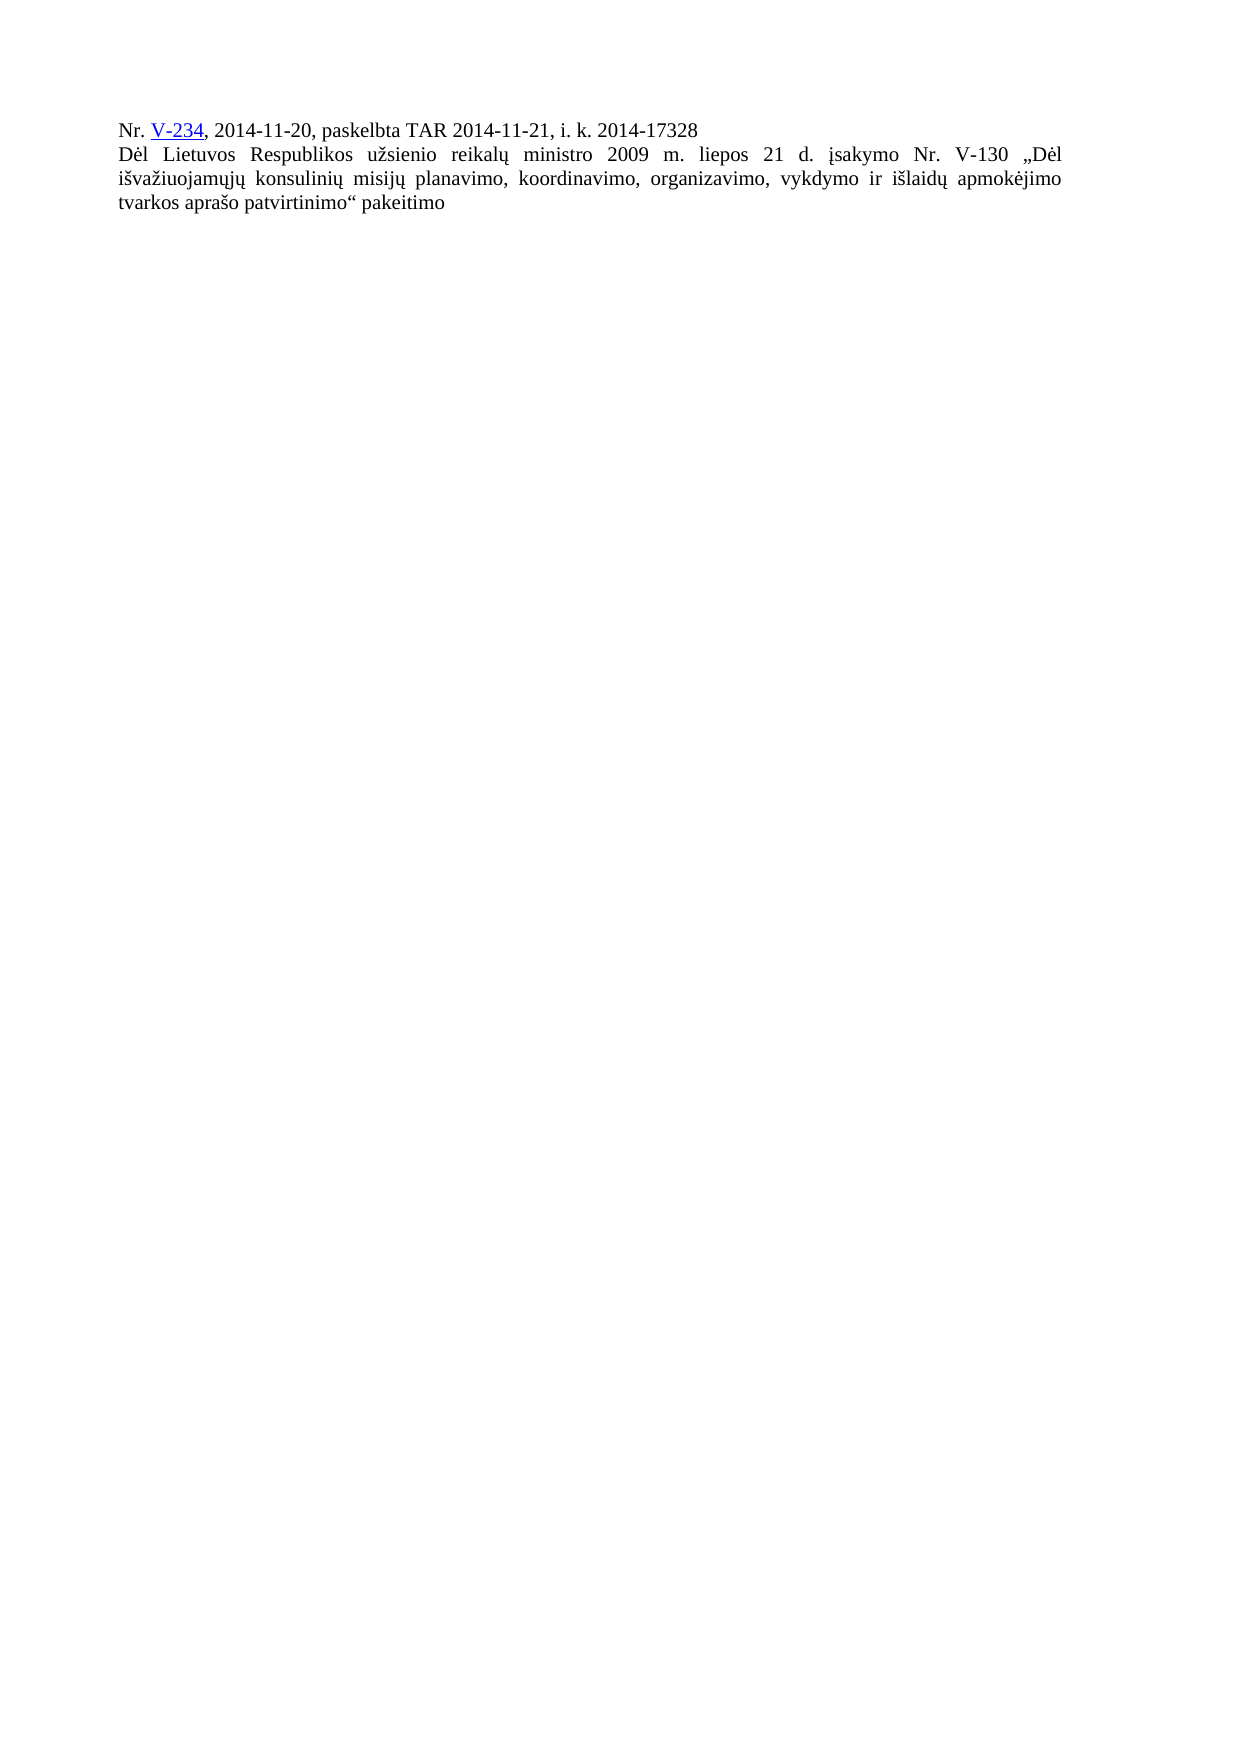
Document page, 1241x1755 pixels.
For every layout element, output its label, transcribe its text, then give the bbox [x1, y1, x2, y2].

text Nr. V-234, 2014-11-20, paskelbta TAR 2014-11-21, i. k. 2014-17328 [118, 118, 1063, 142]
text Dėl Lietuvos Respublikos užsienio reikalų ministro 2009 m. liepos 21 d. įsakymo Nr. V-130 „Dėl išvažiuojamųjų konsulinių misijų planavimo, koordinavimo, organizavimo, vykdymo ir išlaidų apmokėjimo tvarkos aprašo patvirtinimo“ pakeitimo [118, 142, 1063, 214]
